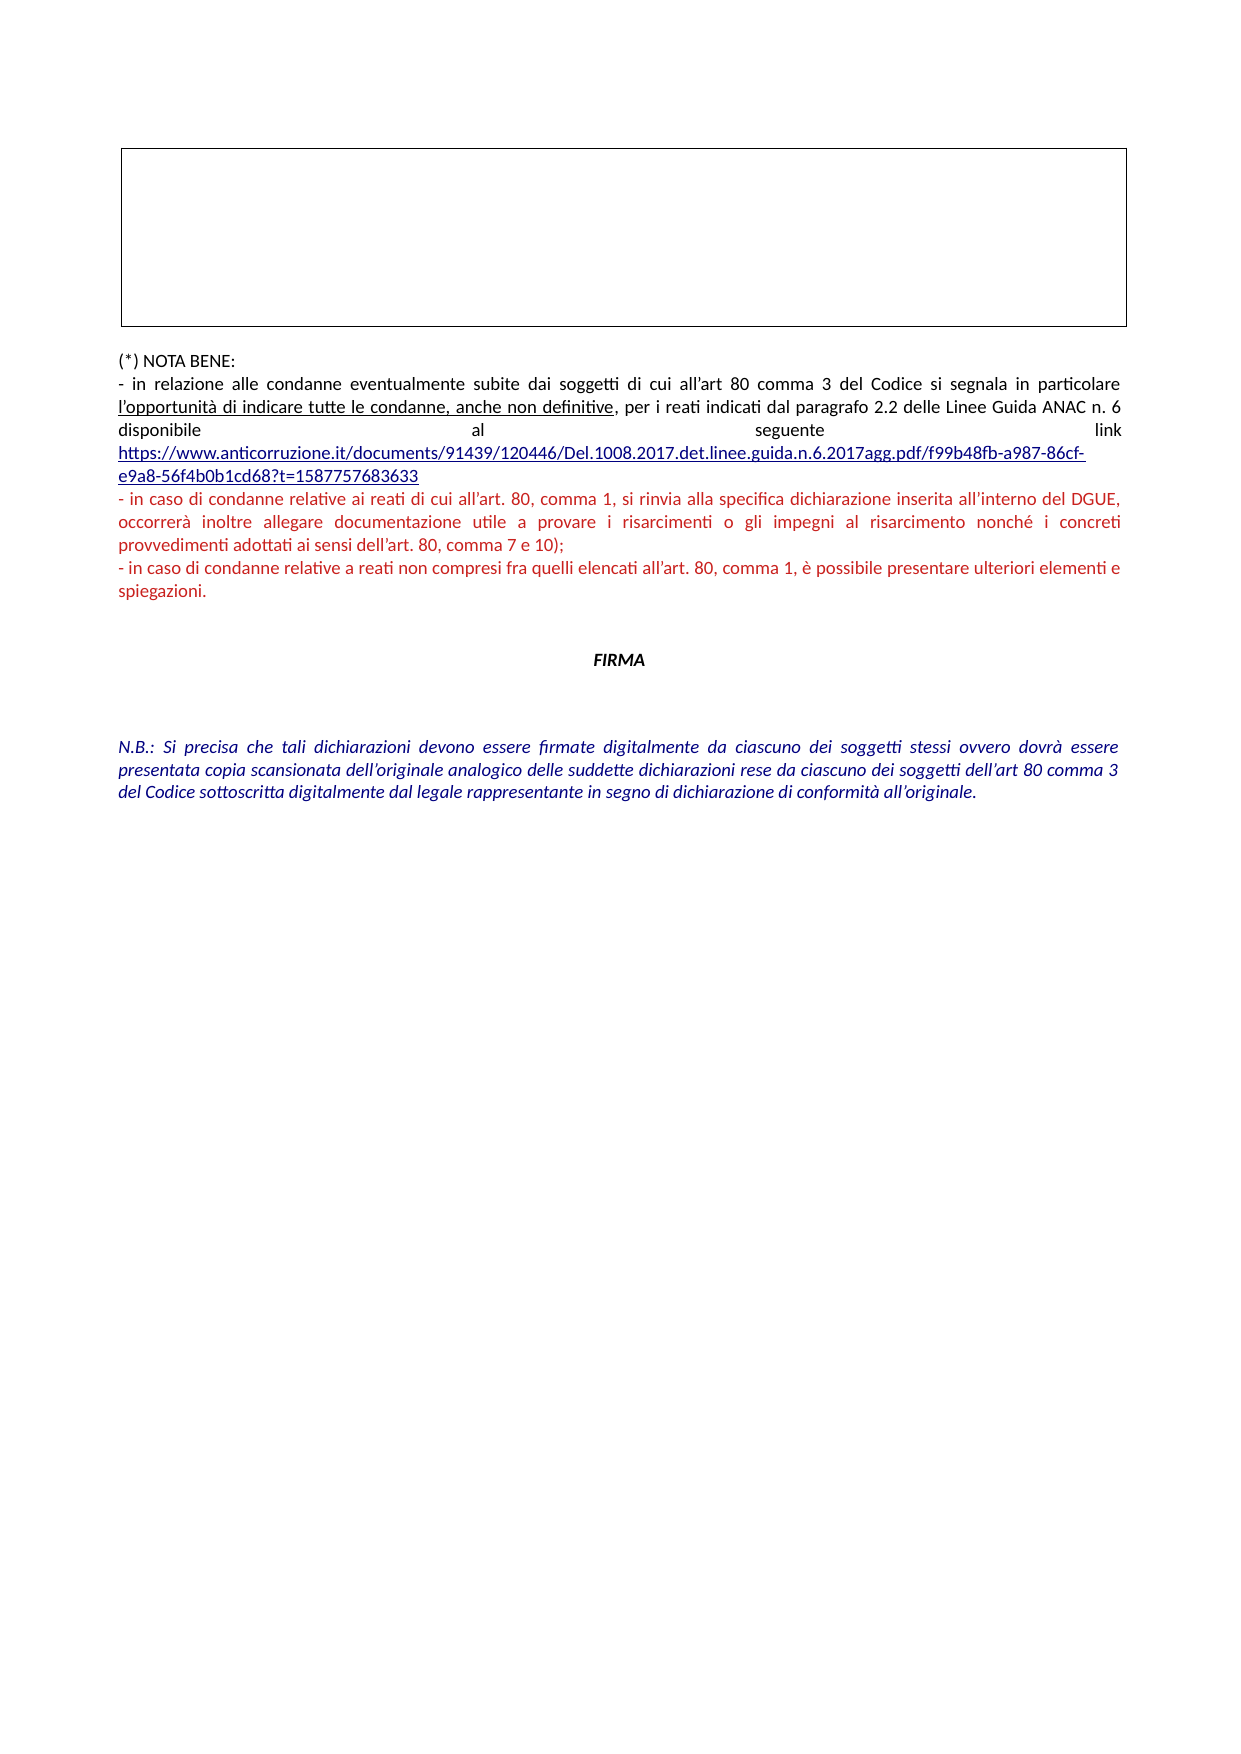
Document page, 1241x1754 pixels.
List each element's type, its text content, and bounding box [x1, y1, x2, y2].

text FIRMA [118, 648, 1122, 671]
text (*) NOTA BENE: [118, 350, 1122, 373]
table_header [122, 149, 1126, 326]
text - in caso di condanne relative a reati non compresi fra quelli elencati all’art. 80, comma 1, è possibile presentare ulteriori elementi e spiegazioni. [118, 556, 1122, 602]
text - in caso di condanne relative ai reati di cui all’art. 80, comma 1, si rinvia alla specifica dichiarazione inserita all’interno del DGUE, occorrerà inoltre allegare documentazione utile a provare i risarcimenti o gli impegni al risarcimento nonché i concreti provvedimenti adottati ai sensi dell’art. 80, comma 7 e 10); [118, 487, 1122, 556]
text N.B.: Si precisa che tali dichiarazioni devono essere firmate digitalmente da ciascuno dei soggetti stessi ovvero dovrà essere presentata copia scansionata dell’originale analogico delle suddette dichiarazioni rese da ciascuno dei soggetti dell’art 80 comma 3 del Codice sottoscritta digitalmente dal legale rappresentante in segno di dichiarazione di conformità all’originale. [118, 735, 1122, 803]
text - in relazione alle condanne eventualmente subite dai soggetti di cui all’art 80 comma 3 del Codice si segnala in particolare l’opportunità di indicare tutte le condanne, anche non definitive, per i reati indicati dal paragrafo 2.2 delle Linee Guida ANAC n. 6 disponibile al seguente link https://www.anticorruzione.it/documents/91439/120446/Del.1008.2017.det.linee.guida.n.6.2017agg.pdf/f99b48fb-a987-86cf-e9a8-56f4b0b1cd68?t=1587757683633 [118, 373, 1122, 487]
